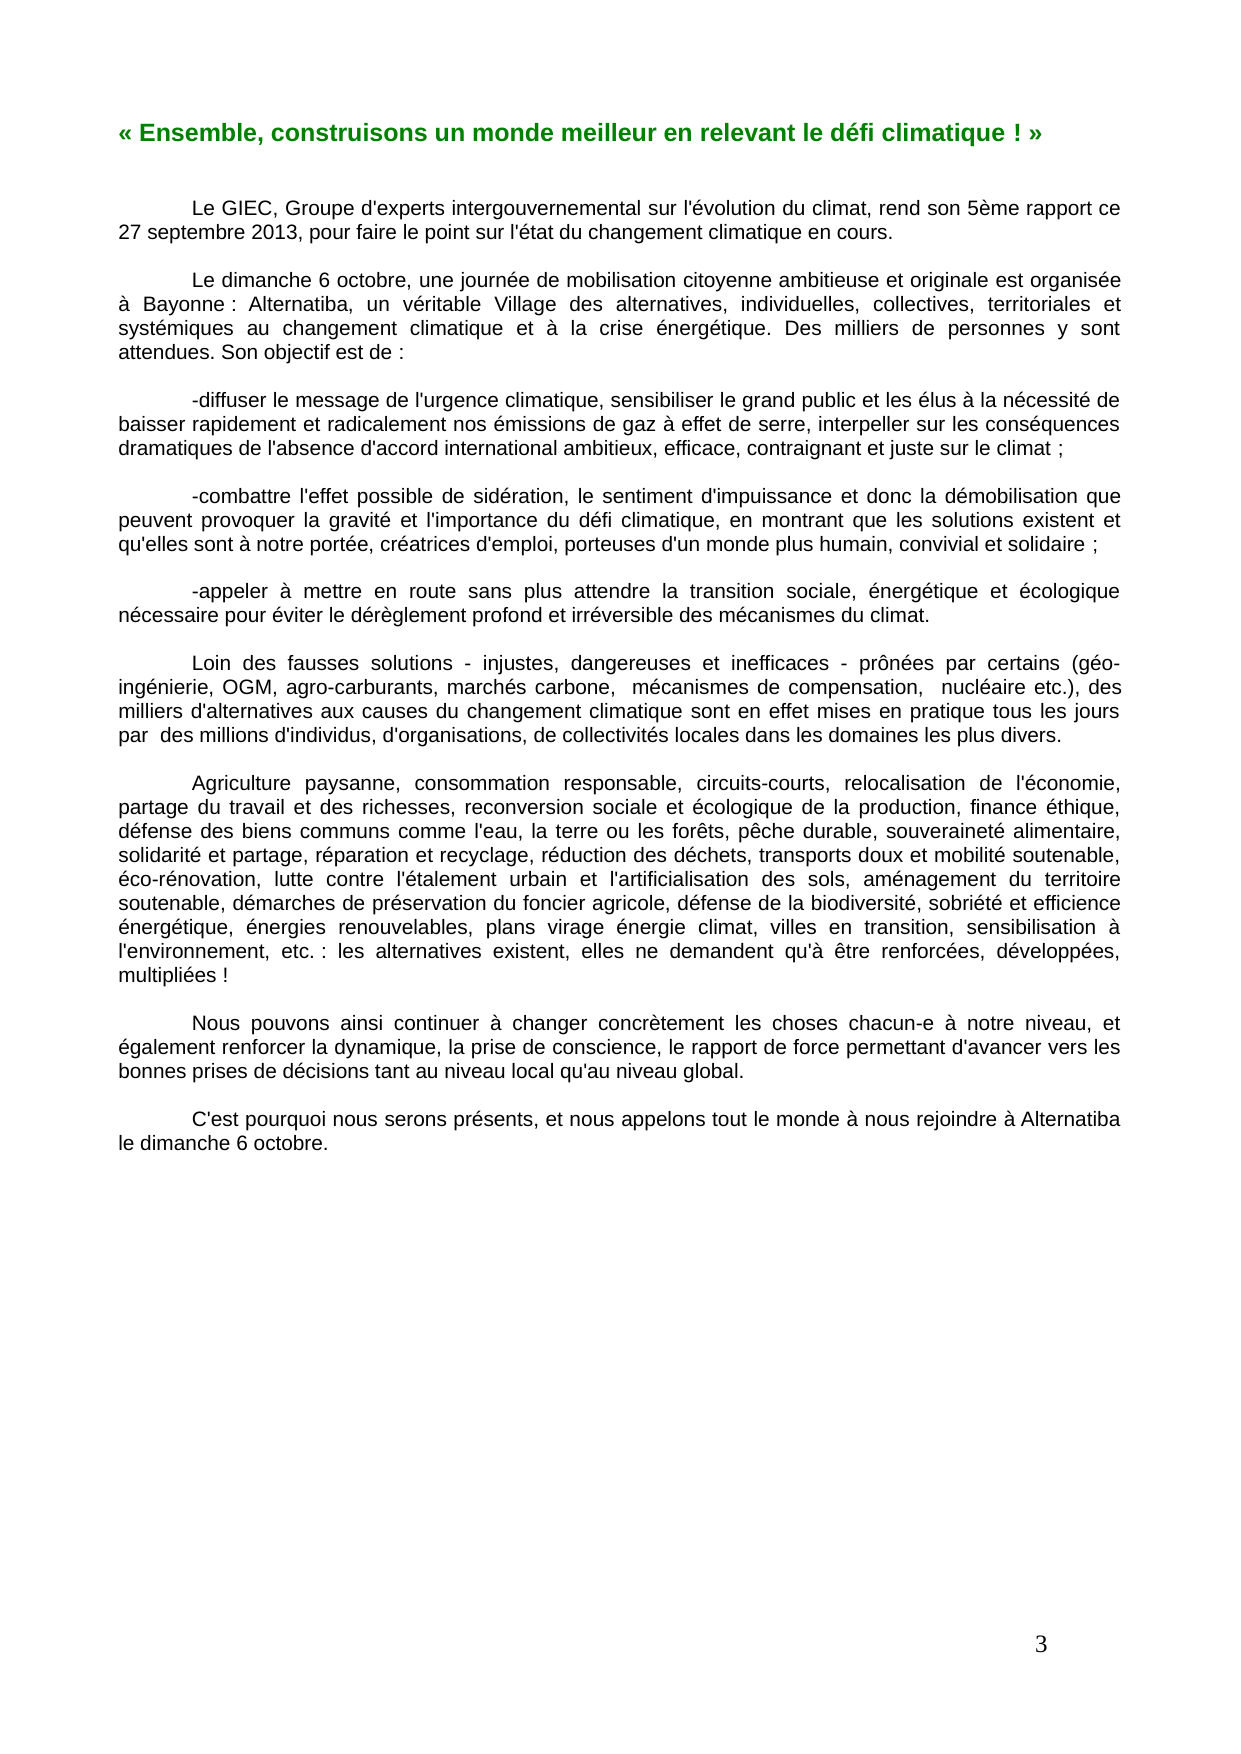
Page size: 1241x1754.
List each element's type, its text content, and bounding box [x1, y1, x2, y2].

text -diffuser le message de l'urgence climatique, sensibiliser le grand public et les élus à la nécessité de baisser rapidement et radicalement nos émissions de gaz à effet de serre, interpeller sur les conséquences dramatiques de l'absence d'accord international ambitieux, efficace, contraignant et juste sur le climat ; [118, 388, 1122, 459]
text Le dimanche 6 octobre, une journée de mobilisation citoyenne ambitieuse et originale est organisée à Bayonne : Alternatiba, un véritable Village des alternatives, individuelles, collectives, territoriales et systémiques au changement climatique et à la crise énergétique. Des milliers de personnes y sont attendues. Son objectif est de : [118, 268, 1122, 364]
text Loin des fausses solutions - injustes, dangereuses et inefficaces - prônées par certains (géo-ingénierie, OGM, agro-carburants, marchés carbone, mécanismes de compensation, nucléaire etc.), des milliers d'alternatives aux causes du changement climatique sont en effet mises en pratique tous les jours par des millions d'individus, d'organisations, de collectivités locales dans les domaines les plus divers. [118, 651, 1122, 747]
text « Ensemble, construisons un monde meilleur en relevant le défi climatique ! » [118, 118, 1122, 147]
text C'est pourquoi nous serons présents, et nous appelons tout le monde à nous rejoindre à Alternatiba le dimanche 6 octobre. [118, 1106, 1122, 1154]
text Le GIEC, Groupe d'experts intergouvernemental sur l'évolution du climat, rend son 5ème rapport ce 27 septembre 2013, pour faire le point sur l'état du changement climatique en cours. [118, 196, 1122, 244]
text Nous pouvons ainsi continuer à changer concrètement les choses chacun-e à notre niveau, et également renforcer la dynamique, la prise de conscience, le rapport de force permettant d'avancer vers les bonnes prises de décisions tant au niveau local qu'au niveau global. [118, 1011, 1122, 1082]
text -combattre l'effet possible de sidération, le sentiment d'impuissance et donc la démobilisation que peuvent provoquer la gravité et l'importance du défi climatique, en montrant que les solutions existent et qu'elles sont à notre portée, créatrices d'emploi, porteuses d'un monde plus humain, convivial et solidaire ; [118, 483, 1122, 555]
text -appeler à mettre en route sans plus attendre la transition sociale, énergétique et écologique nécessaire pour éviter le dérèglement profond et irréversible des mécanismes du climat. [118, 579, 1122, 627]
text Agriculture paysanne, consommation responsable, circuits-courts, relocalisation de l'économie, partage du travail et des richesses, reconversion sociale et écologique de la production, finance éthique, défense des biens communs comme l'eau, la terre ou les forêts, pêche durable, souveraineté alimentaire, solidarité et partage, réparation et recyclage, réduction des déchets, transports doux et mobilité soutenable, éco-rénovation, lutte contre l'étalement urbain et l'artificialisation des sols, aménagement du territoire soutenable, démarches de préservation du foncier agricole, défense de la biodiversité, sobriété et efficience énergétique, énergies renouvelables, plans virage énergie climat, villes en transition, sensibilisation à l'environnement, etc. : les alternatives existent, elles ne demandent qu'à être renforcées, développées, multipliées ! [118, 771, 1122, 987]
